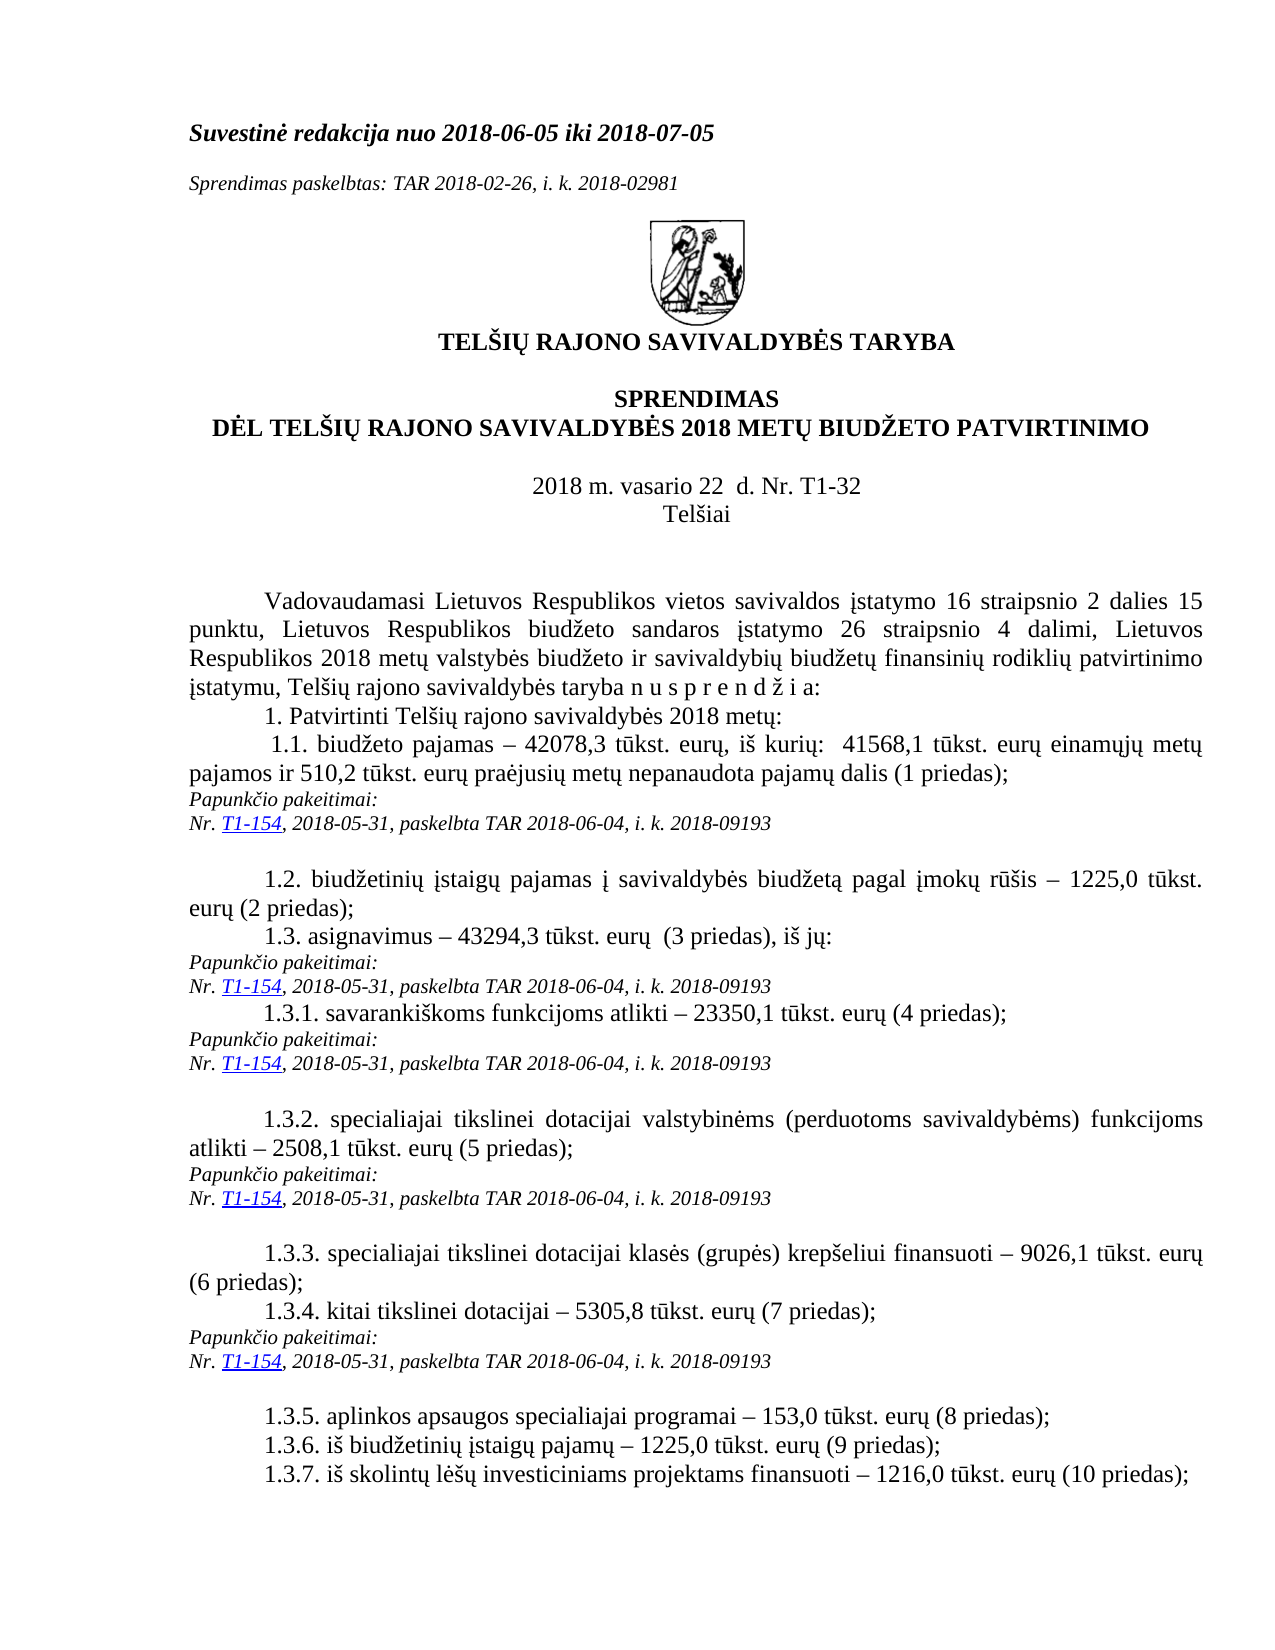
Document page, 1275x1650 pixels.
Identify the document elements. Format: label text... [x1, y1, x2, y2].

text 1.1. biudžeto pajamas – 42078,3 tūkst. eurų, iš kurių: 41568,1 tūkst. eurų einamųjų metų pajamos ir 510,2 tūkst. eurų praėjusių metų nepanaudota pajamų dalis (1 priedas); [189, 729, 1204, 787]
text Papunkčio pakeitimai: [189, 1161, 1204, 1186]
text 1.3.6. iš biudžetinių įstaigų pajamų – 1225,0 tūkst. eurų (9 priedas); [189, 1430, 1204, 1459]
text 1.3.2. specialiajai tikslinei dotacijai valstybinėms (perduotoms savivaldybėms) funkcijoms atlikti – 2508,1 tūkst. eurų (5 priedas); [189, 1104, 1204, 1161]
text 1.3.1. savarankiškoms funkcijoms atlikti – 23350,1 tūkst. eurų (4 priedas); [189, 998, 1204, 1027]
text Suvestinė redakcija nuo 2018-06-05 iki 2018-07-05 [189, 118, 1204, 147]
text 1.2. biudžetinių įstaigų pajamas į savivaldybės biudžetą pagal įmokų rūšis – 1225,0 tūkst. eurų (2 priedas); [189, 864, 1204, 921]
text DĖL TELŠIŲ RAJONO SAVIVALDYBĖS 2018 METŲ BIUDŽETO PATVIRTINIMO [189, 413, 1204, 442]
text Papunkčio pakeitimai: [189, 1027, 1204, 1051]
text 1.3.3. specialiajai tikslinei dotacijai klasės (grupės) krepšeliui finansuoti – 9026,1 tūkst. eurų (6 priedas); [189, 1238, 1204, 1296]
text 1.3. asignavimus – 43294,3 tūkst. eurų (3 priedas), iš jų: [189, 921, 1204, 950]
text 1.3.5. aplinkos apsaugos specialiajai programai – 153,0 tūkst. eurų (8 priedas); [189, 1401, 1204, 1430]
text SPRENDIMAS [189, 384, 1204, 413]
text Nr. T1-154, 2018-05-31, paskelbta TAR 2018-06-04, i. k. 2018-09193 [189, 1349, 1204, 1373]
text Papunkčio pakeitimai: [189, 950, 1204, 974]
text Sprendimas paskelbtas: TAR 2018-02-26, i. k. 2018-02981 [189, 171, 1204, 195]
text Nr. T1-154, 2018-05-31, paskelbta TAR 2018-06-04, i. k. 2018-09193 [189, 811, 1204, 835]
text 1.3.4. kitai tikslinei dotacijai – 5305,8 tūkst. eurų (7 priedas); [189, 1296, 1204, 1324]
text Nr. T1-154, 2018-05-31, paskelbta TAR 2018-06-04, i. k. 2018-09193 [189, 1051, 1204, 1075]
text 1. Patvirtinti Telšių rajono savivaldybės 2018 metų: [189, 701, 1204, 729]
text TELŠIŲ RAJONO SAVIVALDYBĖS TARYBA [189, 327, 1204, 356]
text Vadovaudamasi Lietuvos Respublikos vietos savivaldos įstatymo 16 straipsnio 2 dalies 15 punktu, Lietuvos Respublikos biudžeto sandaros įstatymo 26 straipsnio 4 dalimi, Lietuvos Respublikos 2018 metų valstybės biudžeto ir savivaldybių biudžetų finansinių rodiklių patvirtinimo įstatymu, Telšių rajono savivaldybės taryba nusprendžia: [189, 586, 1204, 701]
text Papunkčio pakeitimai: [189, 1324, 1204, 1349]
text 1.3.7. iš skolintų lėšų investiciniams projektams finansuoti – 1216,0 tūkst. eurų (10 priedas); [189, 1459, 1204, 1488]
text Nr. T1-154, 2018-05-31, paskelbta TAR 2018-06-04, i. k. 2018-09193 [189, 974, 1204, 998]
text Nr. T1-154, 2018-05-31, paskelbta TAR 2018-06-04, i. k. 2018-09193 [189, 1186, 1204, 1209]
text Papunkčio pakeitimai: [189, 787, 1204, 811]
text Telšiai [189, 499, 1204, 528]
text 2018 m. vasario 22 d. Nr. T1-32 [189, 471, 1204, 499]
